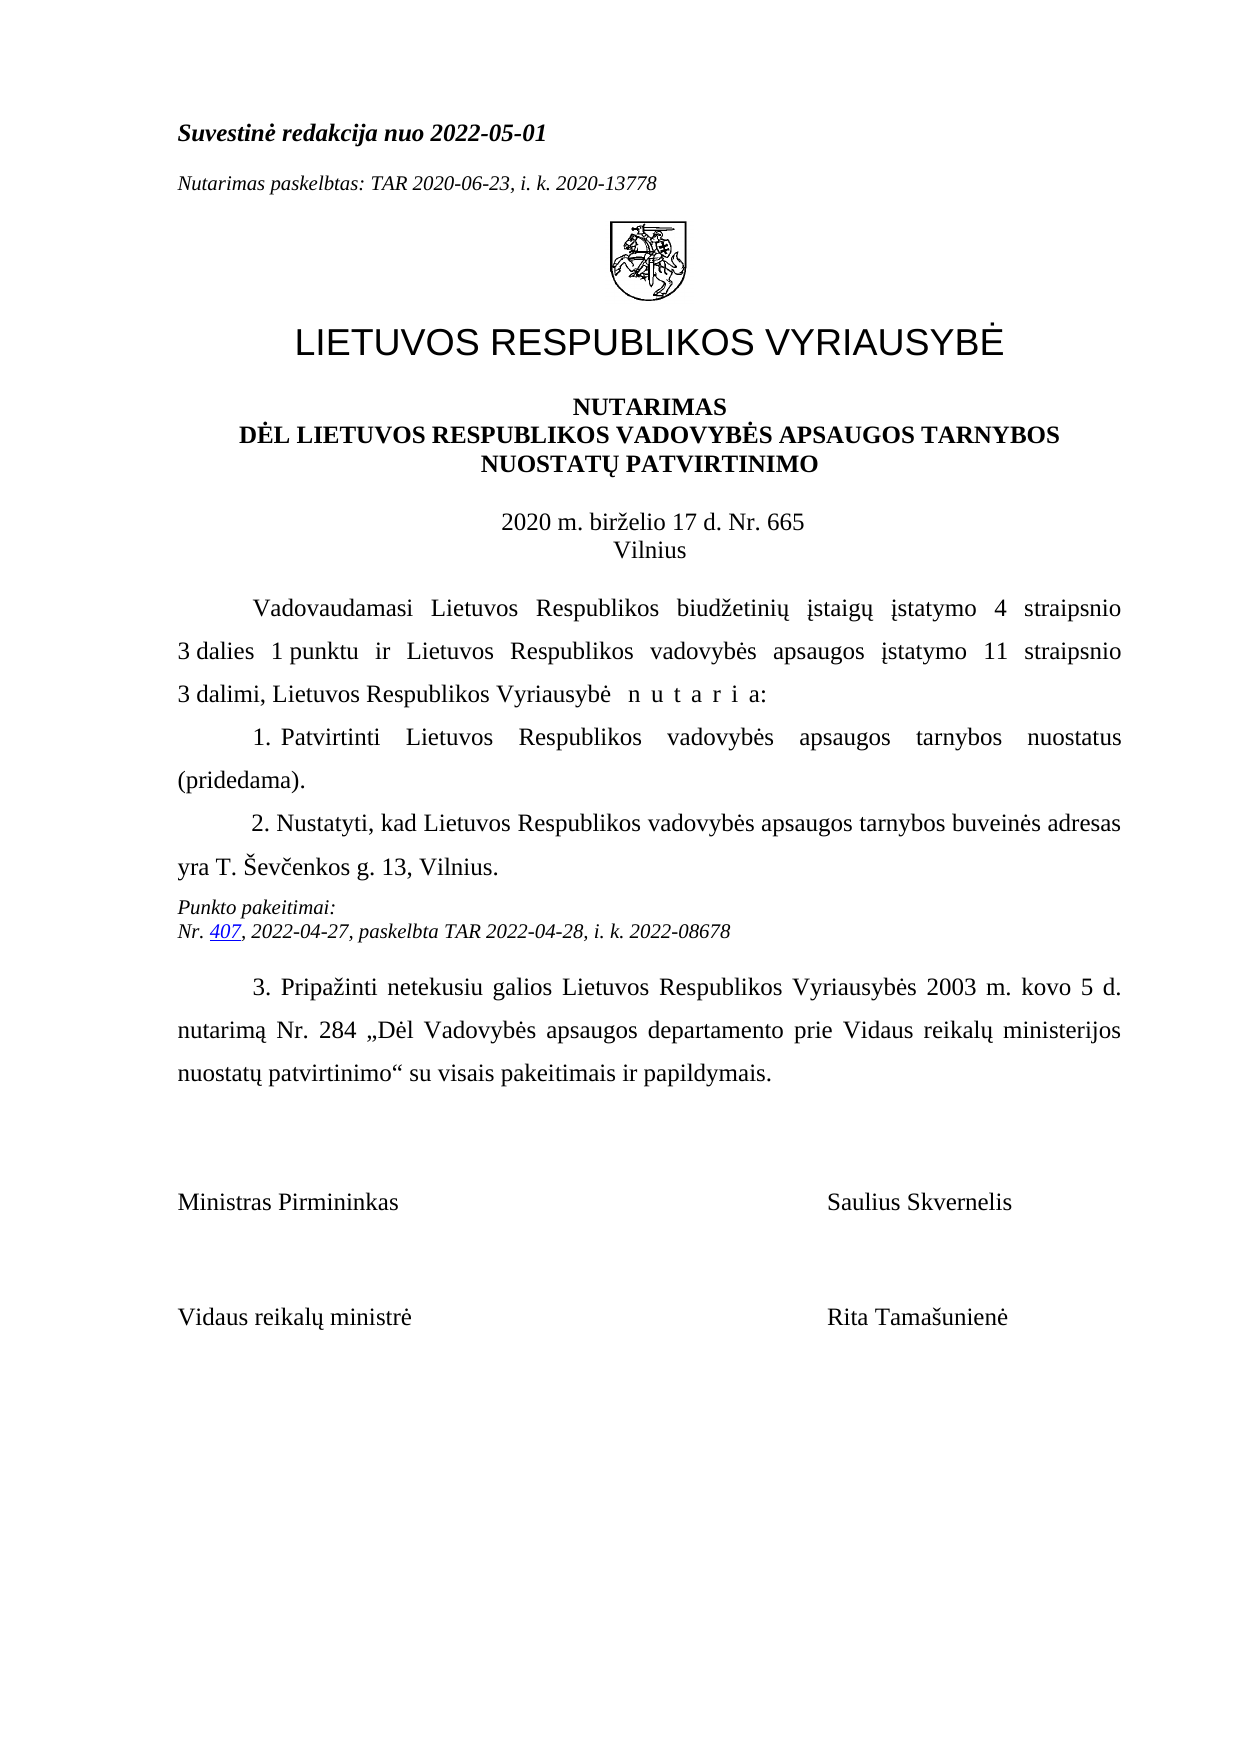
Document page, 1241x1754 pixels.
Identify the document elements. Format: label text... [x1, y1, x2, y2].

text Ministras Pirmininkas Saulius Skvernelis [177, 1187, 1122, 1216]
text Punkto pakeitimai: [177, 895, 1122, 919]
text nutarimas [177, 392, 1122, 420]
text Suvestinė redakcija nuo 2022-05-01 [177, 118, 1122, 147]
text Nr. 407, 2022-04-27, paskelbta TAR 2022-04-28, i. k. 2022-08678 [177, 919, 1122, 943]
text 2. Nustatyti, kad Lietuvos Respublikos vadovybės apsaugos tarnybos buveinės adresas yra T. Ševčenkos g. 13, Vilnius. [177, 808, 1122, 880]
text Vidaus reikalų ministrė Rita Tamašunienė [177, 1302, 1122, 1331]
text Vadovaudamasi Lietuvos Respublikos biudžetinių įstaigų įstatymo 4 straipsnio 3 dalies 1 punktu ir Lietuvos Respublikos vadovybės apsaugos įstatymo 11 straipsnio 3 dalimi, Lietuvos Respublikos Vyriausybė nutaria: [177, 593, 1122, 708]
text 3. Pripažinti netekusiu galios Lietuvos Respublikos Vyriausybės 2003 m. kovo 5 d. nutarimą Nr. 284 „Dėl Vadovybės apsaugos departamento prie Vidaus reikalų ministerijos nuostatų patvirtinimo“ su visais pakeitimais ir papildymais. [177, 972, 1122, 1087]
text Lietuvos Respublikos Vyriausybė [177, 320, 1122, 363]
text 1. Patvirtinti Lietuvos Respublikos vadovybės apsaugos tarnybos nuostatus (pridedama). [177, 722, 1122, 794]
text Vilnius [177, 535, 1122, 564]
text Nutarimas paskelbtas: TAR 2020-06-23, i. k. 2020-13778 [177, 171, 1122, 195]
text DĖL LIETUVOS RESPUBLIKOS VADOVYBĖS APSAUGOS TARNYBOS NUOSTATŲ PATVIRTINIMO [177, 420, 1122, 478]
text 2020 m. birželio 17 d. Nr. 665 [177, 507, 1122, 535]
